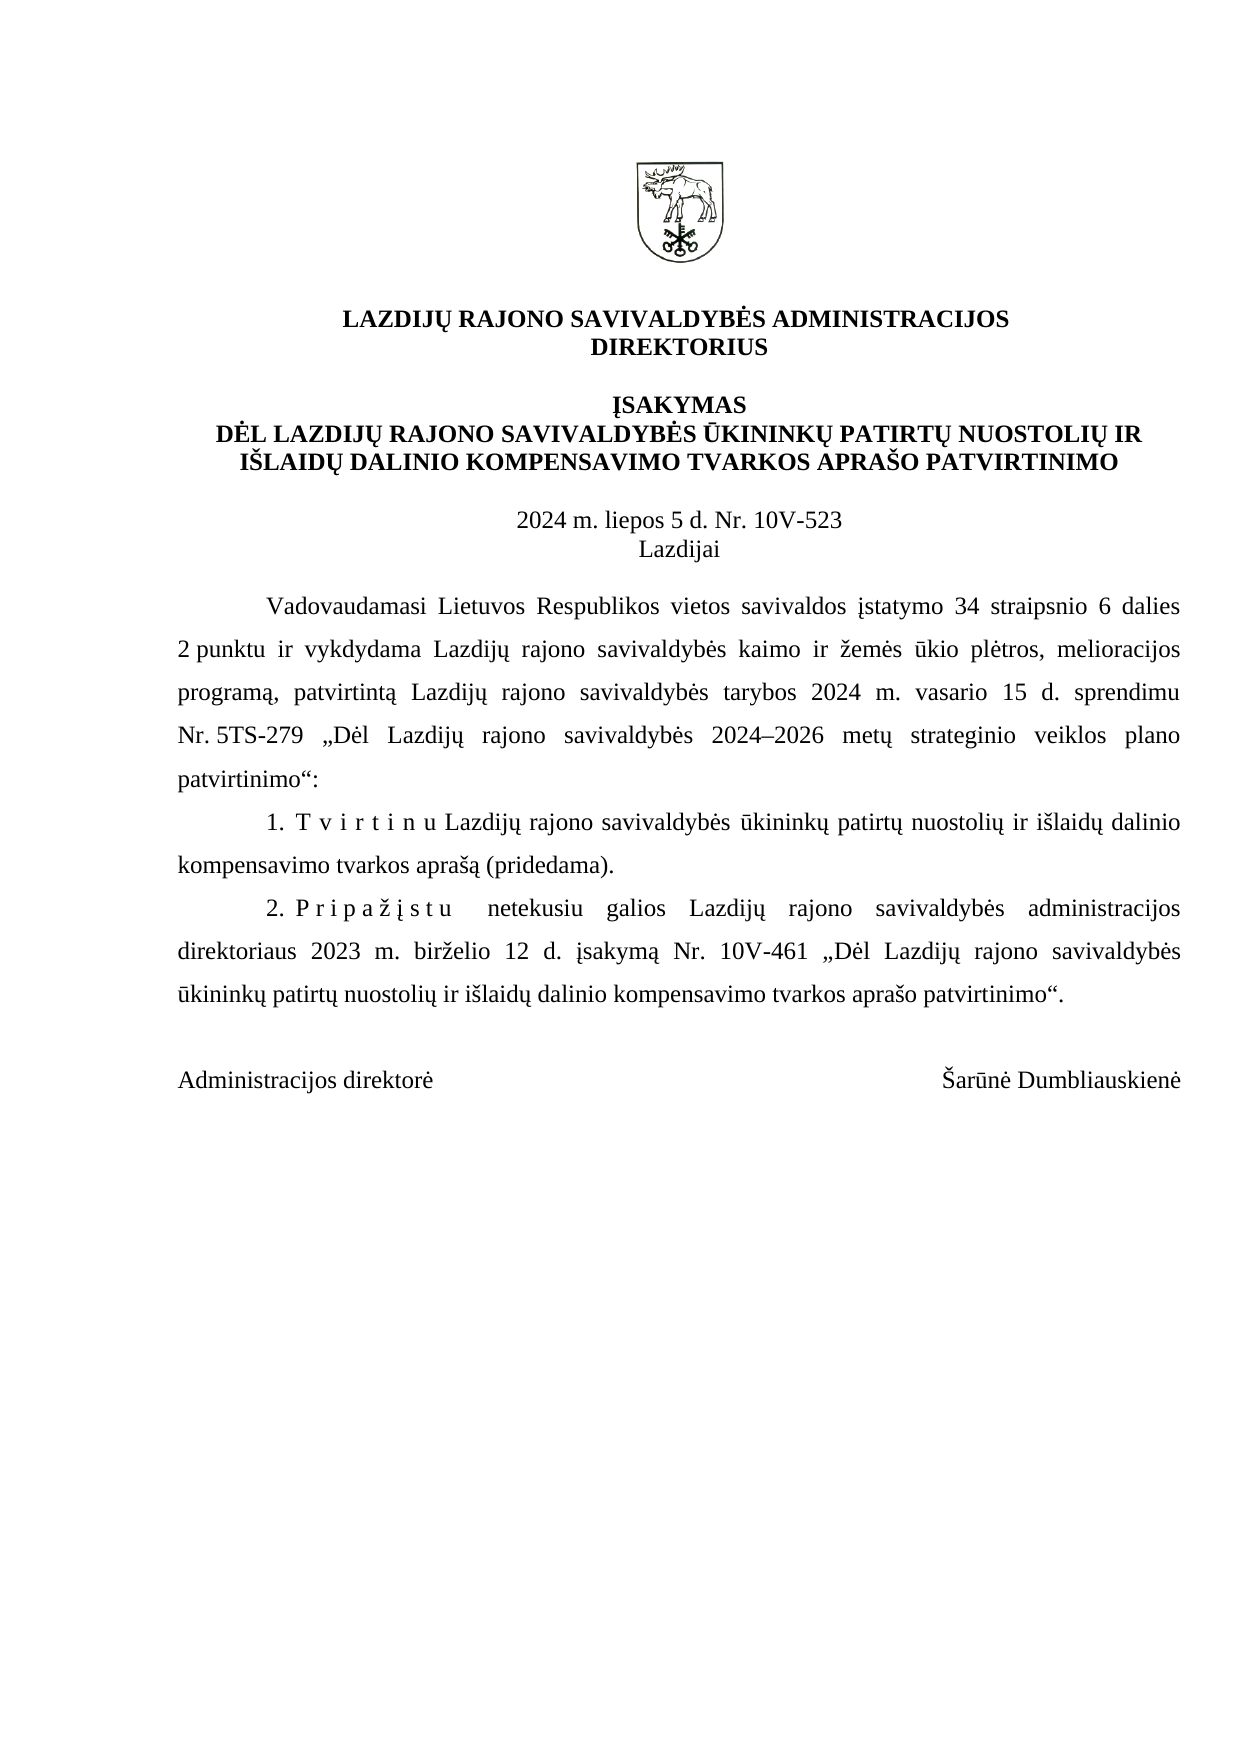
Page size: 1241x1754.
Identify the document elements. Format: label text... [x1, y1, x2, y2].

text 2024 m. liepos 5 d. Nr. 10V-523 [177, 505, 1181, 534]
text Administracijos direktorė Šarūnė Dumbliauskienė [177, 1066, 1181, 1094]
text Lazdijai [177, 534, 1181, 562]
text ĮSAKYMAS [177, 390, 1181, 419]
text Vadovaudamasi Lietuvos Respublikos vietos savivaldos įstatymo 34 straipsnio 6 dalies 2 punktu ir vykdydama Lazdijų rajono savivaldybės kaimo ir žemės ūkio plėtros, melioracijos programą, patvirtintą Lazdijų rajono savivaldybės tarybos 2024 m. vasario 15 d. sprendimu Nr. 5TS-279 „Dėl Lazdijų rajono savivaldybės 2024–2026 metų strateginio veiklos plano patvirtinimo“: [177, 591, 1181, 792]
text 1. T v i r t i n u Lazdijų rajono savivaldybės ūkininkų patirtų nuostolių ir išlaidų dalinio kompensavimo tvarkos aprašą (pridedama). [177, 807, 1181, 879]
text 2. Pripažįstu netekusiu galios Lazdijų rajono savivaldybės administracijos direktoriaus 2023 m. birželio 12 d. įsakymą Nr. 10V-461 „Dėl Lazdijų rajono savivaldybės ūkininkų patirtų nuostolių ir išlaidų dalinio kompensavimo tvarkos aprašo patvirtinimo“. [177, 893, 1181, 1008]
text LAZDIJŲ RAJONO SAVIVALDYBĖS ADMINISTRACIJOS [177, 304, 1181, 332]
text DIREKTORIUS [177, 332, 1181, 361]
text DĖL LAZDIJŲ RAJONO SAVIVALDYBĖS ŪKININKŲ PATIRTŲ NUOSTOLIŲ IR IŠLAIDŲ DALINIO KOMPENSAVIMO TVARKOS APRAŠO PATVIRTINIMO [177, 419, 1181, 476]
